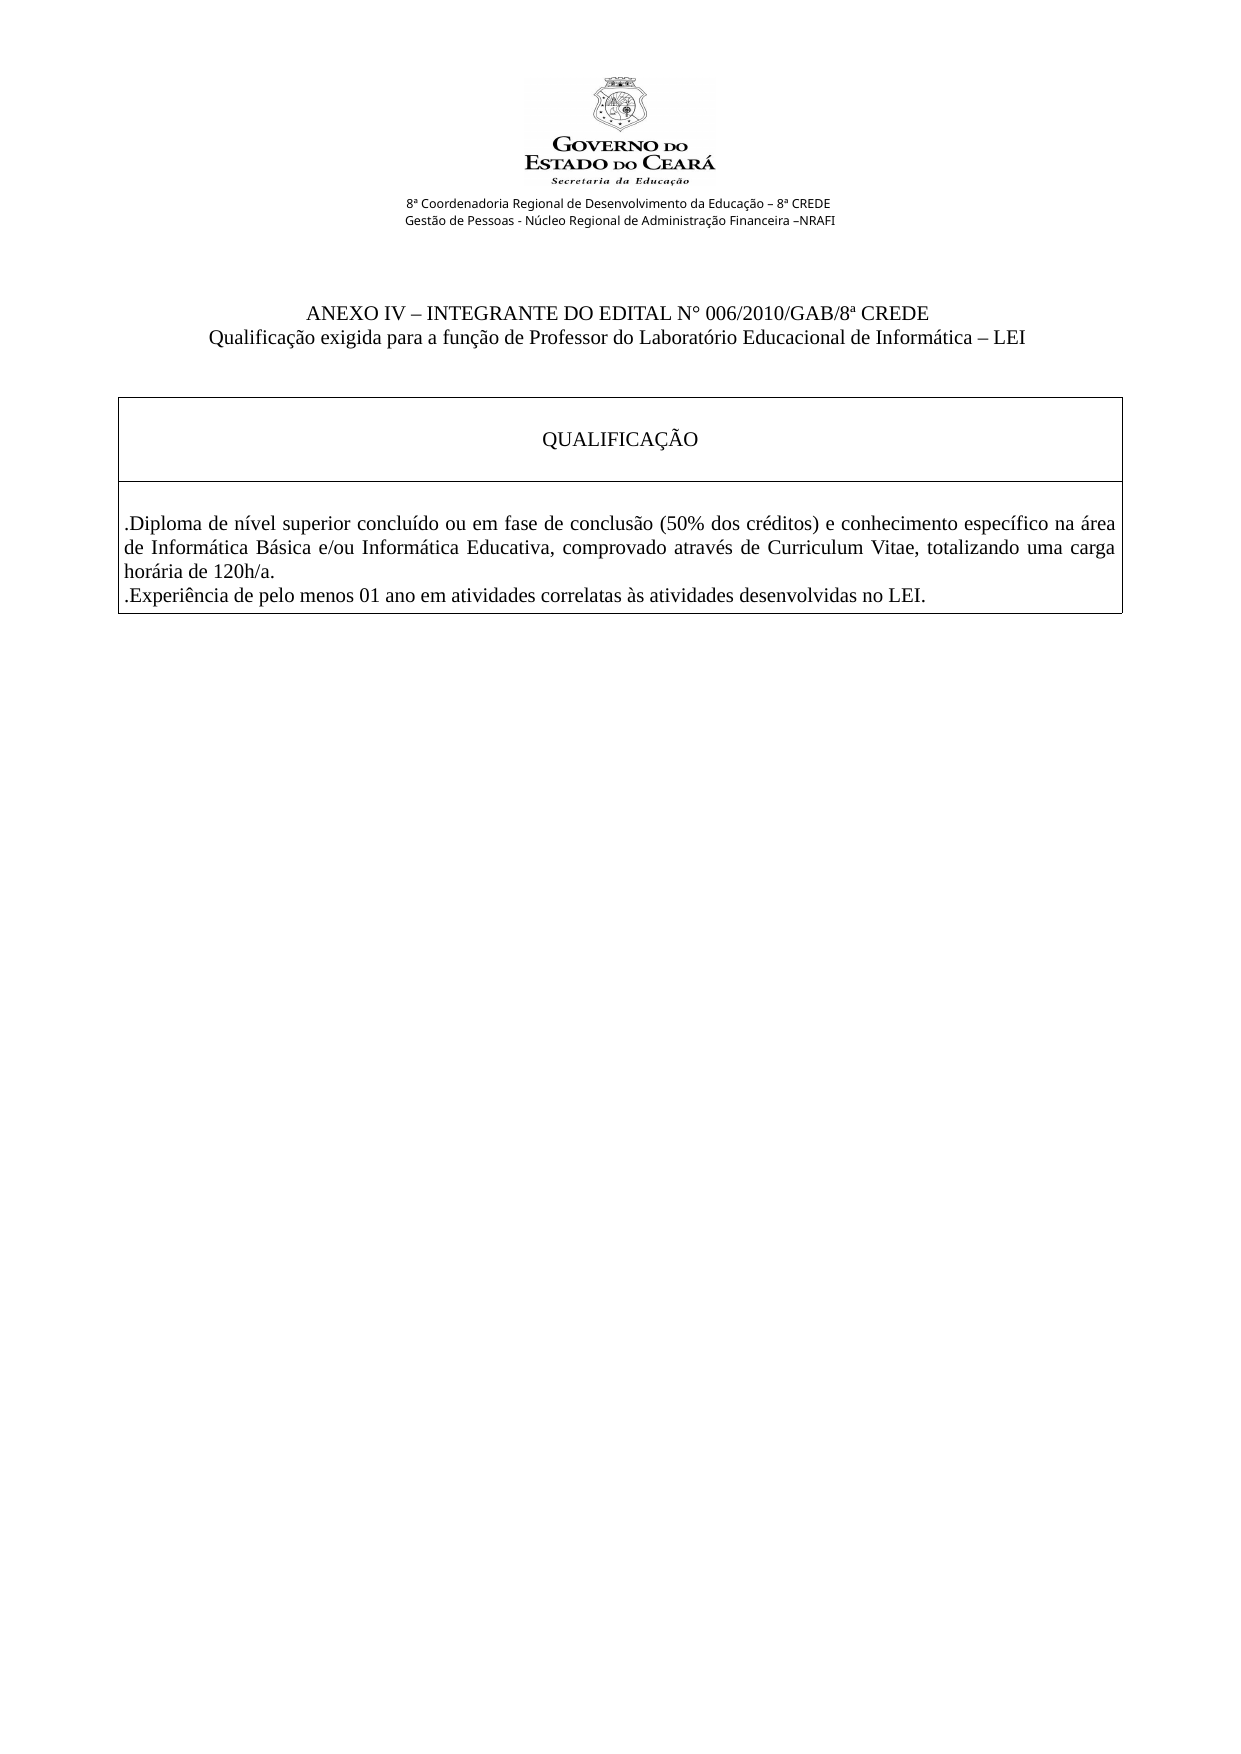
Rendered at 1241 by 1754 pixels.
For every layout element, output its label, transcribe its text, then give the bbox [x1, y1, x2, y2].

text Gestão de Pessoas - Núcleo Regional de Administração Financeira –NRAFI [118, 212, 1122, 229]
text ANEXO IV – INTEGRANTE DO EDITAL N° 006/2010/GAB/8ª CREDE [118, 301, 1122, 325]
table_header QUALIFICAÇÃO [119, 398, 1122, 481]
text 8ª Coordenadoria Regional de Desenvolvimento da Educação – 8ª CREDE [118, 195, 1122, 212]
text Qualificação exigida para a função de Professor do Laboratório Educacional de Informática – LEI [118, 325, 1122, 349]
table_cell .Diploma de nível superior concluído ou em fase de conclusão (50% dos créditos) e conhecimento específico na área de Informática Básica e/ou Informática Educativa, comprovado através de Curriculum Vitae, totalizando uma carga horária de 120h/a. .Experiência de pelo menos 01 ano em atividades correlatas às atividades desenvolvidas no LEI. [119, 482, 1122, 613]
picture [524, 77, 716, 186]
